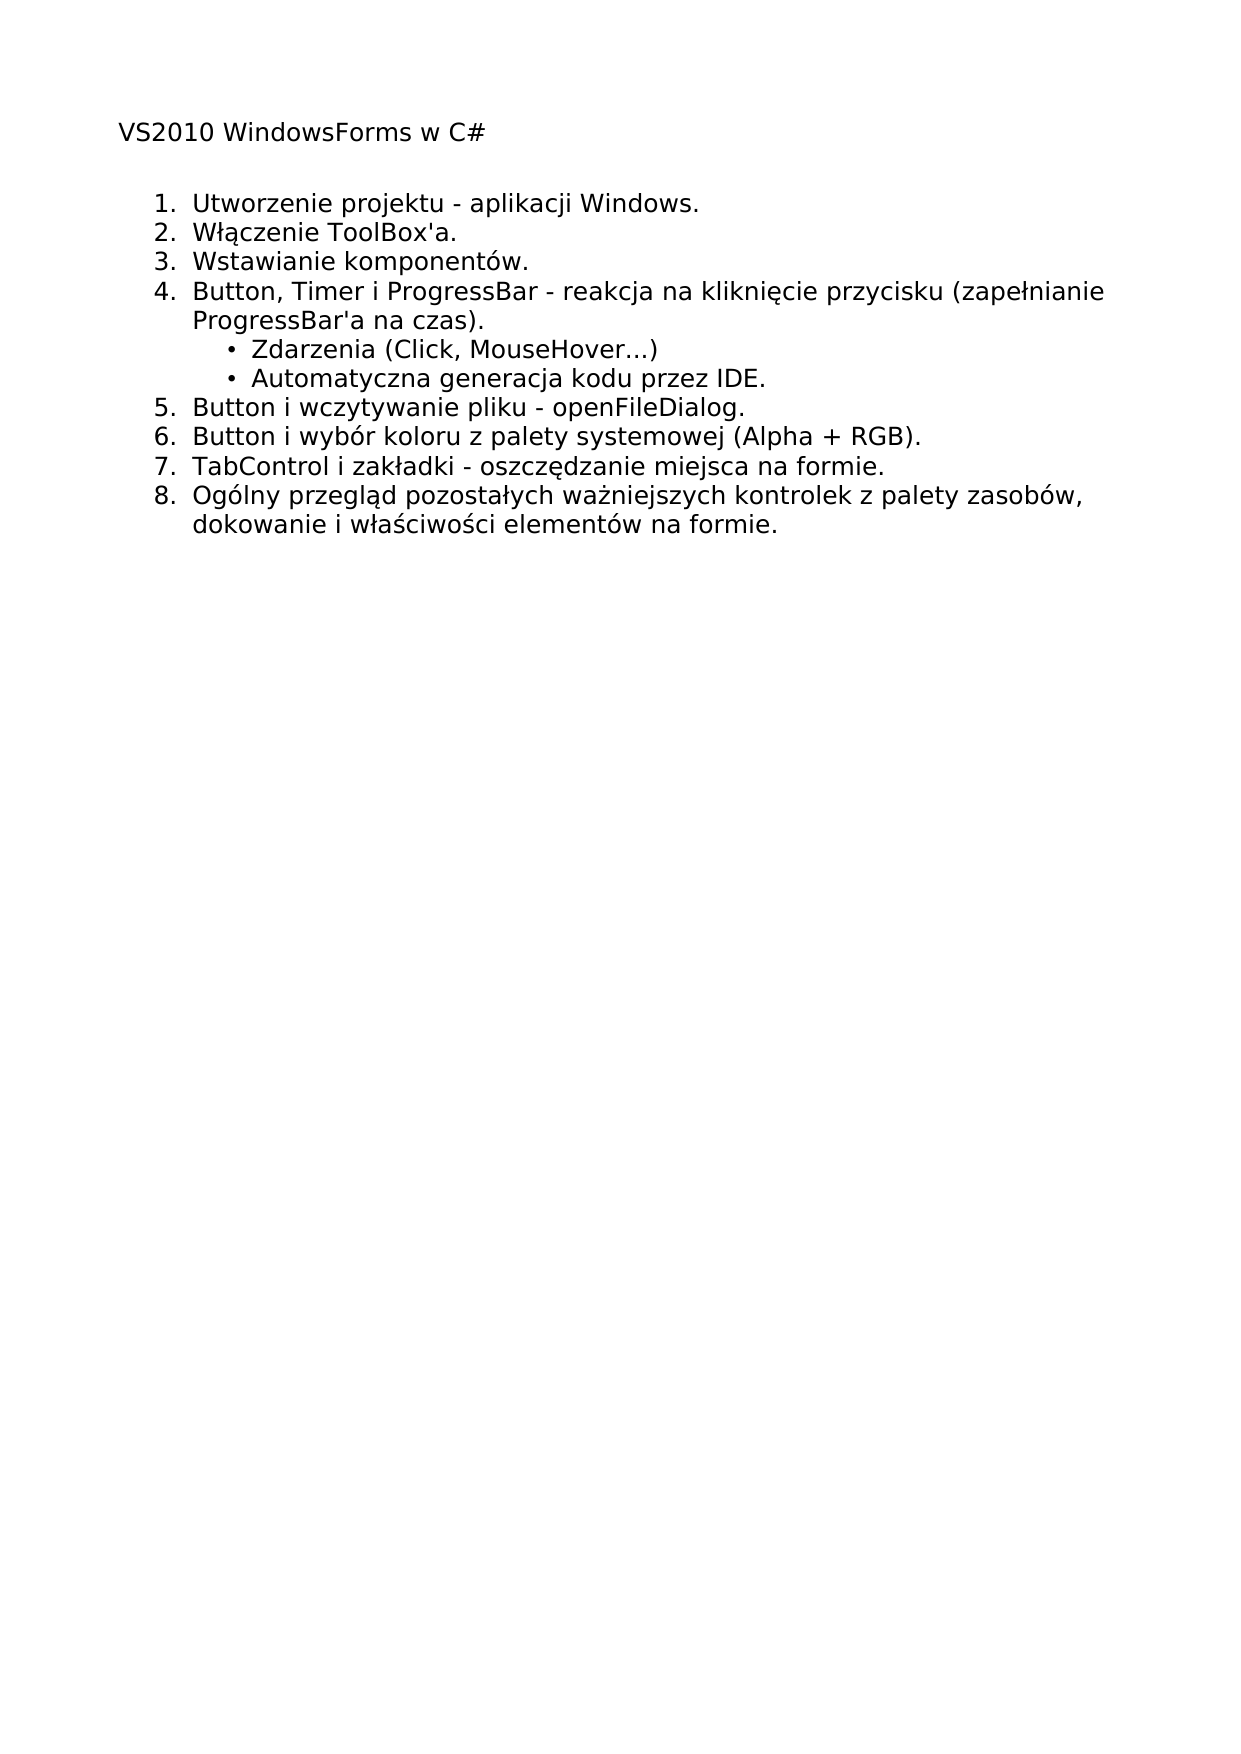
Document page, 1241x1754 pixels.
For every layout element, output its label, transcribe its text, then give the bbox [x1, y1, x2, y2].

list Włączenie ToolBox'a. [177, 218, 1122, 248]
list Zdarzenia (Click, MouseHover...) [236, 335, 1122, 364]
list Automatyczna generacja kodu przez IDE. [236, 364, 1122, 393]
list TabControl i zakładki - oszczędzanie miejsca na formie. [177, 452, 1122, 481]
list Utworzenie projektu - aplikacji Windows. [177, 189, 1122, 218]
list Button, Timer i ProgressBar - reakcja na kliknięcie przycisku (zapełnianie ProgressBar'a na czas). [177, 277, 1122, 335]
list Button i wczytywanie pliku - openFileDialog. [177, 393, 1122, 423]
list Ogólny przegląd pozostałych ważniejszych kontrolek z palety zasobów, dokowanie i właściwości elementów na formie. [177, 481, 1122, 539]
list Button i wybór koloru z palety systemowej (Alpha + RGB). [177, 423, 1122, 452]
list Wstawianie komponentów. [177, 248, 1122, 277]
text VS2010 WindowsForms w C# [118, 118, 1122, 147]
